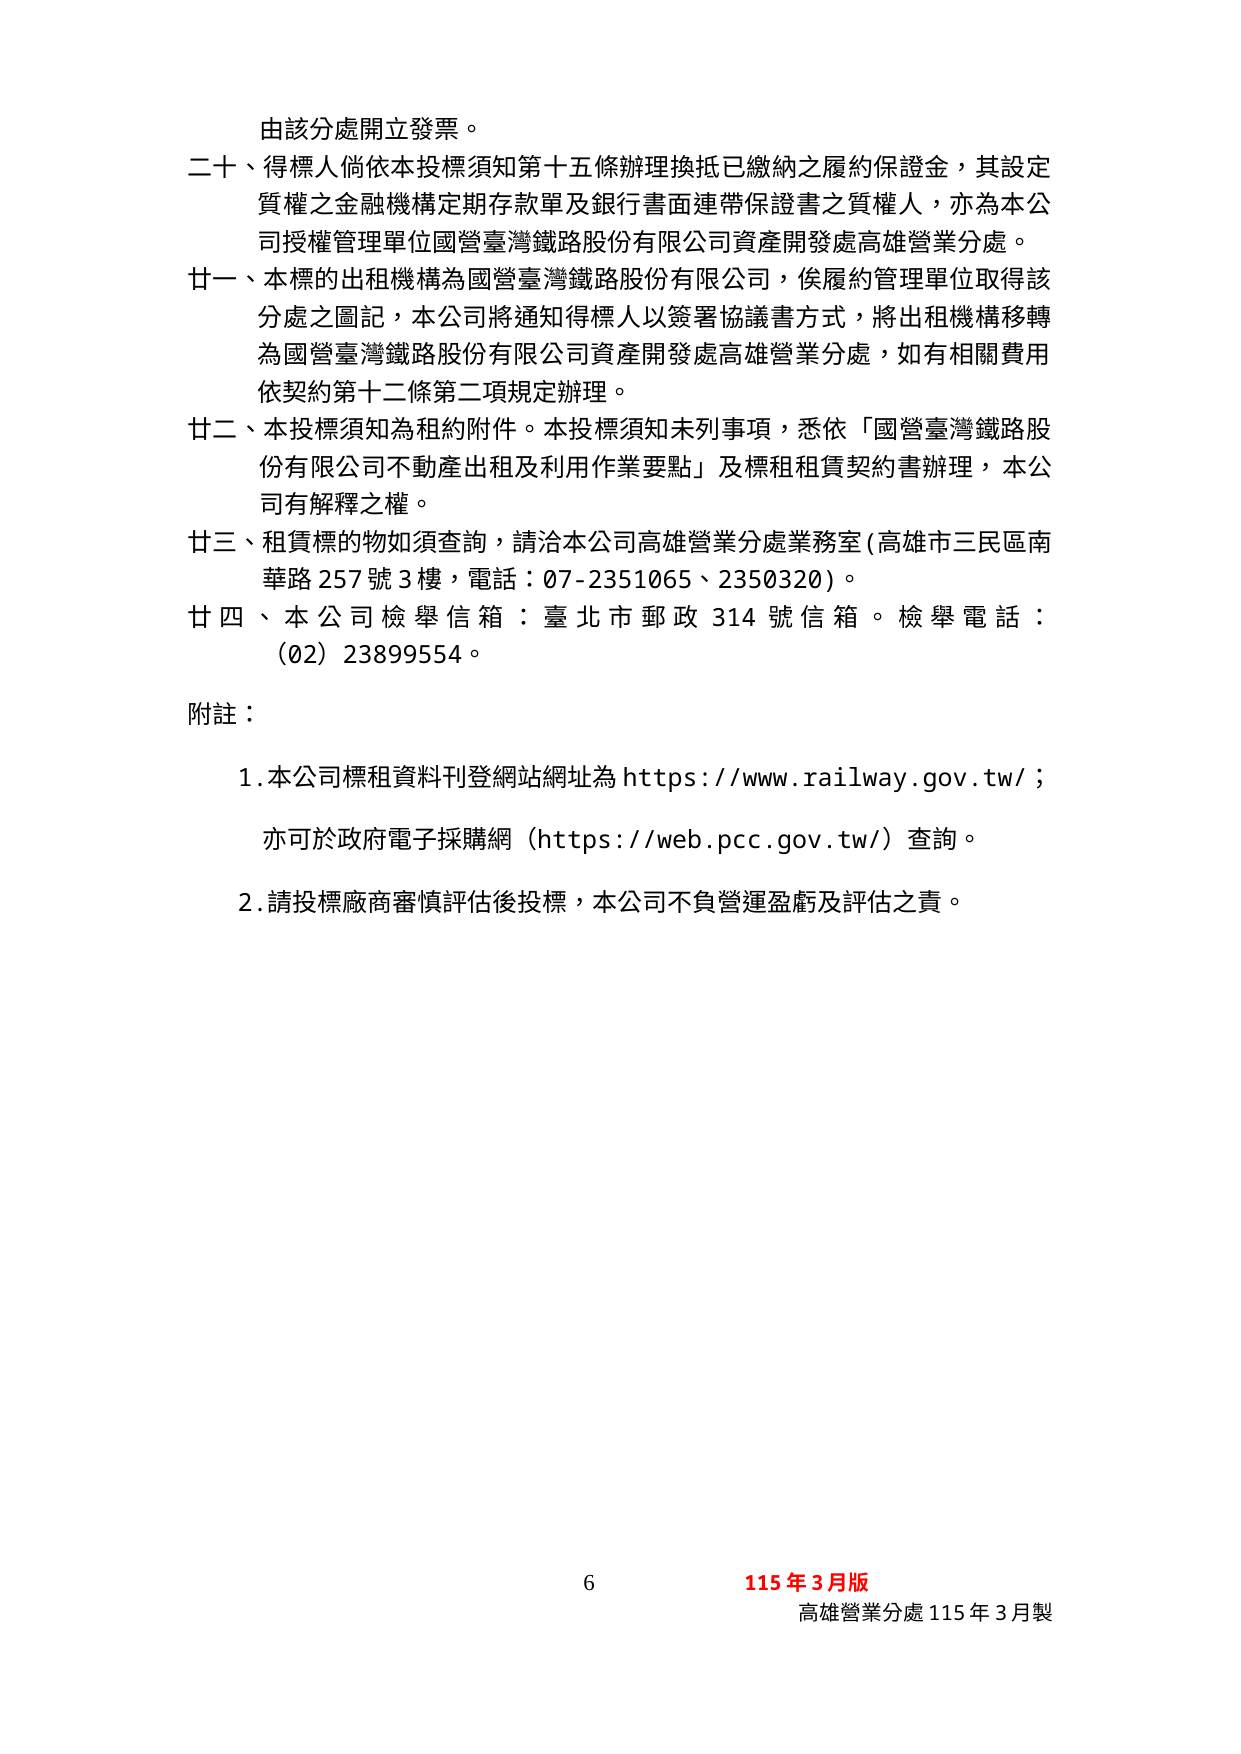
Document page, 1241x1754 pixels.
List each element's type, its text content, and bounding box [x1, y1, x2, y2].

text 十九、本標的出租機構為國營臺灣鐵路股份有限公司，依本公司內部分層負責，指定本公司資產開發處高雄營業分處作為公開招標及履約管理單位，並由該分處開立發票。 [187, 108, 1053, 146]
text 附註： [187, 671, 1053, 733]
text 廿四、本公司檢舉信箱：臺北市郵政314號信箱。檢舉電話：（02）23899554。 [187, 596, 1053, 671]
text 廿二、本投標須知為租約附件。本投標須知未列事項，悉依「國營臺灣鐵路股份有限公司不動產出租及利用作業要點」及標租租賃契約書辦理，本公司有解釋之權。 [187, 408, 1053, 521]
text 二十、得標人倘依本投標須知第十五條辦理換抵已繳納之履約保證金，其設定質權之金融機構定期存款單及銀行書面連帶保證書之質權人，亦為本公司授權管理單位國營臺灣鐵路股份有限公司資產開發處高雄營業分處。 [187, 146, 1053, 258]
text 廿一、本標的出租機構為國營臺灣鐵路股份有限公司，俟履約管理單位取得該分處之圖記，本公司將通知得標人以簽署協議書方式，將出租機構移轉為國營臺灣鐵路股份有限公司資產開發處高雄營業分處，如有相關費用依契約第十二條第二項規定辦理。 [187, 258, 1053, 408]
text 1.本公司標租資料刊登網站網址為https://www.railway.gov.tw/；亦可於政府電子採購網（https://web.pcc.gov.tw/）查詢。 [237, 733, 1053, 858]
text 廿三、租賃標的物如須查詢，請洽本公司高雄營業分處業務室(高雄市三民區南華路257號3樓，電話：07-2351065、2350320)。 [187, 521, 1053, 596]
text 2.請投標廠商審慎評估後投標，本公司不負營運盈虧及評估之責。 [237, 858, 1053, 921]
